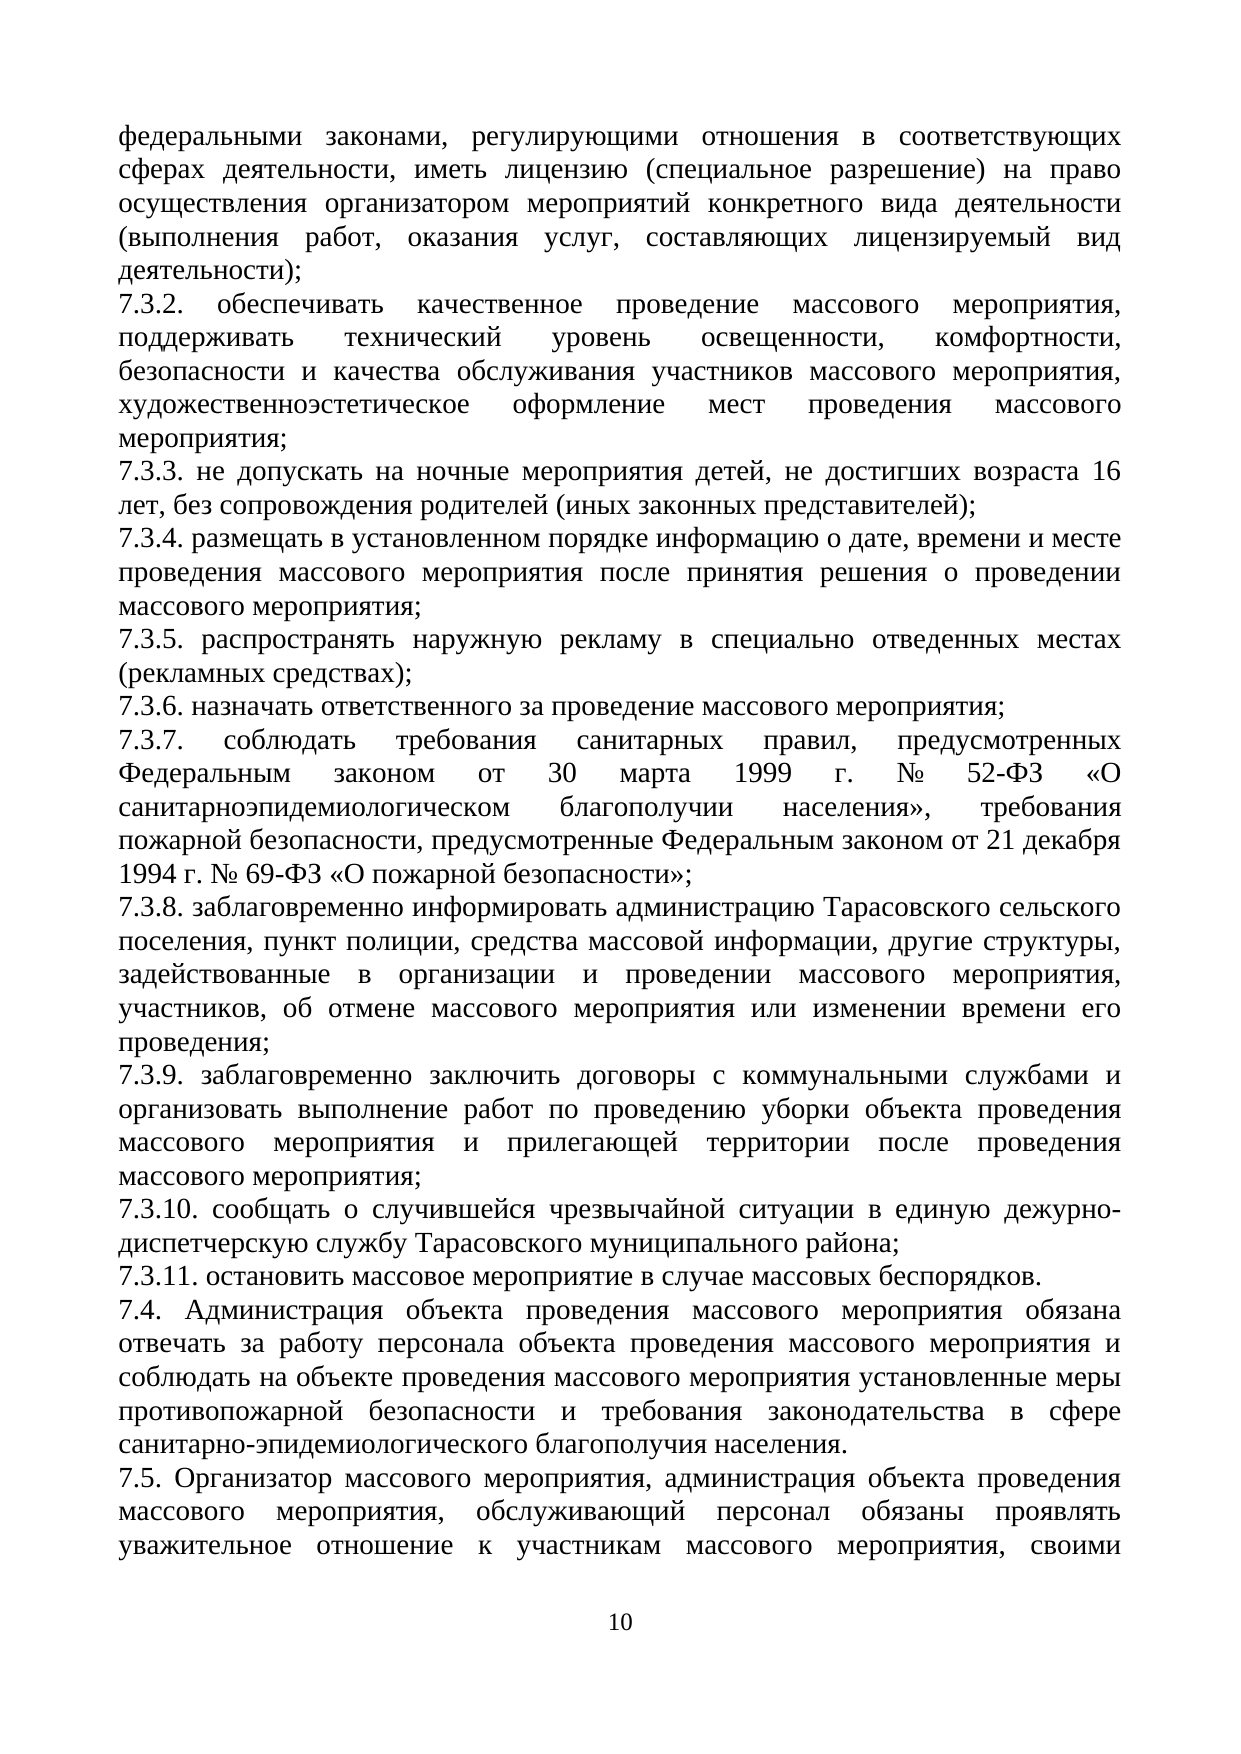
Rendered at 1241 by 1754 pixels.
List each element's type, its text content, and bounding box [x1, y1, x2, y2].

text 7.3.10. сообщать о случившейся чрезвычайной ситуации в единую дежурно-диспетчерскую службу Тарасовского муниципального района; [118, 1191, 1122, 1258]
text 7.3.11. остановить массовое мероприятие в случае массовых беспорядков. [118, 1258, 1122, 1292]
text 7.3.7. соблюдать требования санитарных правил, предусмотренных Федеральным законом от 30 марта 1999 г. № 52-ФЗ «О санитарноэпидемиологическом благополучии населения», требования пожарной безопасности, предусмотренные Федеральным законом от 21 декабря 1994 г. № 69-ФЗ «О пожарной безопасности»; [118, 722, 1122, 889]
text 7.3.5. распространять наружную рекламу в специально отведенных местах (рекламных средствах); [118, 621, 1122, 688]
text 7.3.8. заблаговременно информировать администрацию Тарасовского сельского поселения, пункт полиции, средства массовой информации, другие структуры, задействованные в организации и проведении массового мероприятия, участников, об отмене массового мероприятия или изменении времени его проведения; [118, 889, 1122, 1057]
text федеральными законами, регулирующими отношения в соответствующих сферах деятельности, иметь лицензию (специальное разрешение) на право осуществления организатором мероприятий конкретного вида деятельности (выполнения работ, оказания услуг, составляющих лицензируемый вид деятельности); [118, 118, 1122, 286]
text 7.3.6. назначать ответственного за проведение массового мероприятия; [118, 688, 1122, 722]
text 7.3.9. заблаговременно заключить договоры с коммунальными службами и организовать выполнение работ по проведению уборки объекта проведения массового мероприятия и прилегающей территории после проведения массового мероприятия; [118, 1057, 1122, 1191]
text 7.5. Организатор массового мероприятия, администрация объекта проведения массового мероприятия, обслуживающий персонал обязаны проявлять уважительное отношение к участникам массового мероприятия, своими [118, 1460, 1122, 1560]
text 7.4. Администрация объекта проведения массового мероприятия обязана отвечать за работу персонала объекта проведения массового мероприятия и соблюдать на объекте проведения массового мероприятия установленные меры противопожарной безопасности и требования законодательства в сфере санитарно-эпидемиологического благополучия населения. [118, 1292, 1122, 1460]
text 7.3.2. обеспечивать качественное проведение массового мероприятия, поддерживать технический уровень освещенности, комфортности, безопасности и качества обслуживания участников массового мероприятия, художественноэстетическое оформление мест проведения массового мероприятия; [118, 286, 1122, 453]
text 7.3.4. размещать в установленном порядке информацию о дате, времени и месте проведения массового мероприятия после принятия решения о проведении массового мероприятия; [118, 521, 1122, 621]
text 7.3.3. не допускать на ночные мероприятия детей, не достигших возраста 16 лет, без сопровождения родителей (иных законных представителей); [118, 453, 1122, 521]
